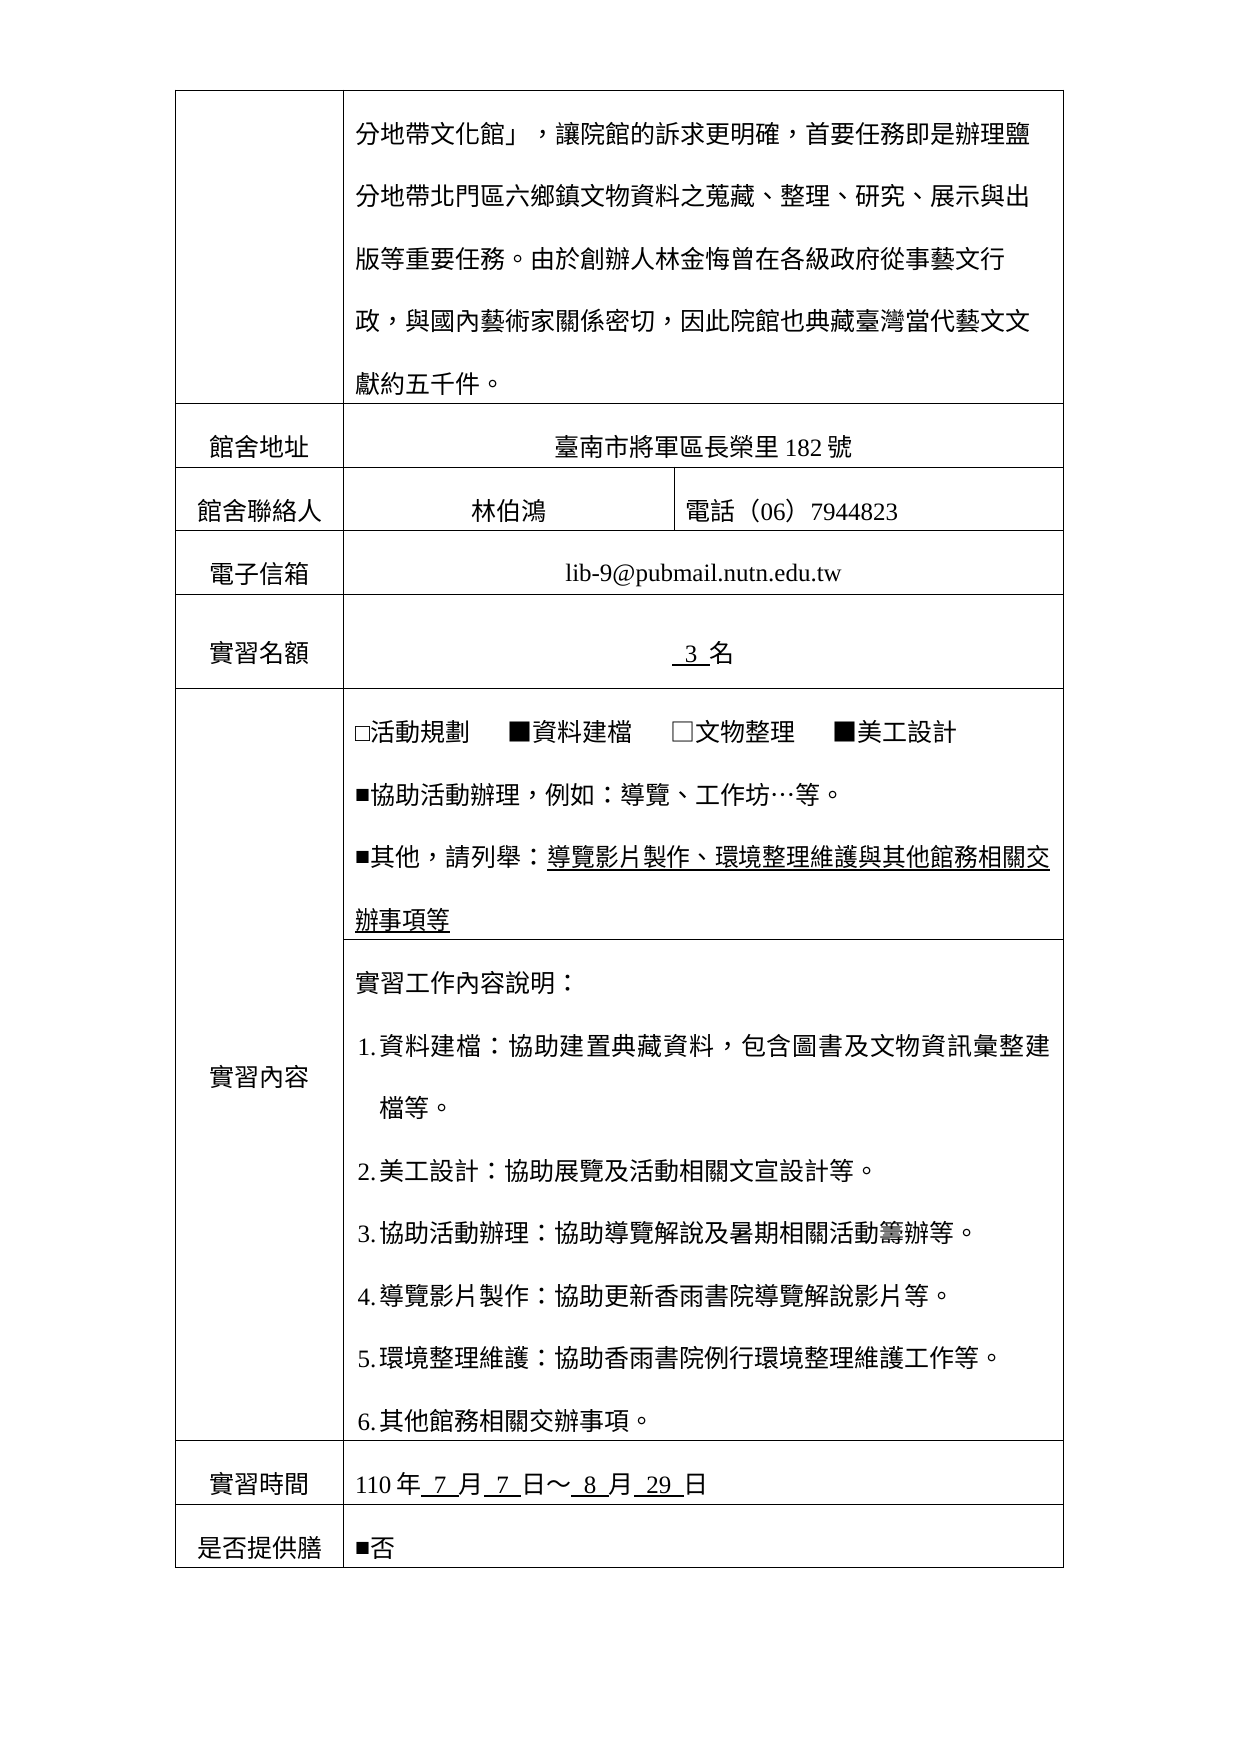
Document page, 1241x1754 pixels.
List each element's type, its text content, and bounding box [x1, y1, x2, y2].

table_cell [1064, 688, 1099, 939]
table_cell 林伯鴻 [344, 468, 674, 530]
table_cell 電話（06）7944823 [675, 468, 1063, 530]
table_cell [1064, 403, 1099, 467]
table_cell 110年 7 月 7 日～ 8 月 29 日 [344, 1441, 1063, 1504]
table_cell [1064, 1440, 1099, 1504]
table_cell [1064, 1504, 1099, 1567]
table_cell 實習時間 [176, 1441, 343, 1504]
table_cell 實習名額 [176, 595, 343, 688]
table_cell 分地帶文化館」，讓院館的訴求更明確，首要任務即是辦理鹽分地帶北門區六鄉鎮文物資料之蒐藏、整理、研究、展示與出版等重要任務。由於創辦人林金悔曾在各級政府從事藝文行政，與國內藝術家關係密切，因此院館也典藏臺灣當代藝文文獻約五千件。 [344, 91, 1063, 403]
table_cell [1064, 530, 1099, 594]
table_cell [1064, 939, 1099, 1440]
table_cell [1064, 467, 1099, 530]
table_cell [1064, 90, 1099, 403]
table_cell 館舍聯絡人 [176, 468, 343, 530]
table_cell ■否 [344, 1505, 1063, 1567]
table_cell 實習工作內容說明： 資料建檔：協助建置典藏資料，包含圖書及文物資訊彙整建檔等。 美工設計：協助展覽及活動相關文宣設計等。 協助活動辦理：協助導覽解說及暑期相關活動籌辦等。 導覽影片製作：協助更新香雨書院導覽解說影片等。 環境整理維護：協助香雨書院例行環境整理維護工作等。 其他館務相關交辦事項。 [344, 940, 1063, 1440]
table_cell □活動規劃 ■資料建檔 □文物整理 ■美工設計 ■協助活動辦理，例如：導覽、工作坊…等。 ■其他，請列舉：導覽影片製作、環境整理維護與其他館務相關交辦事項等 [344, 689, 1063, 939]
table_cell 館舍地址 [176, 404, 343, 467]
table_cell 3 名 [344, 595, 1063, 688]
table_cell 臺南市將軍區長榮里182號 [344, 404, 1063, 467]
table_cell 是否提供膳 [176, 1505, 343, 1567]
table_cell [176, 91, 343, 403]
table_cell [1064, 594, 1099, 688]
table_cell 實習內容 [176, 689, 343, 1440]
table_cell lib-9@pubmail.nutn.edu.tw [344, 531, 1063, 594]
table_cell 電子信箱 [176, 531, 343, 594]
